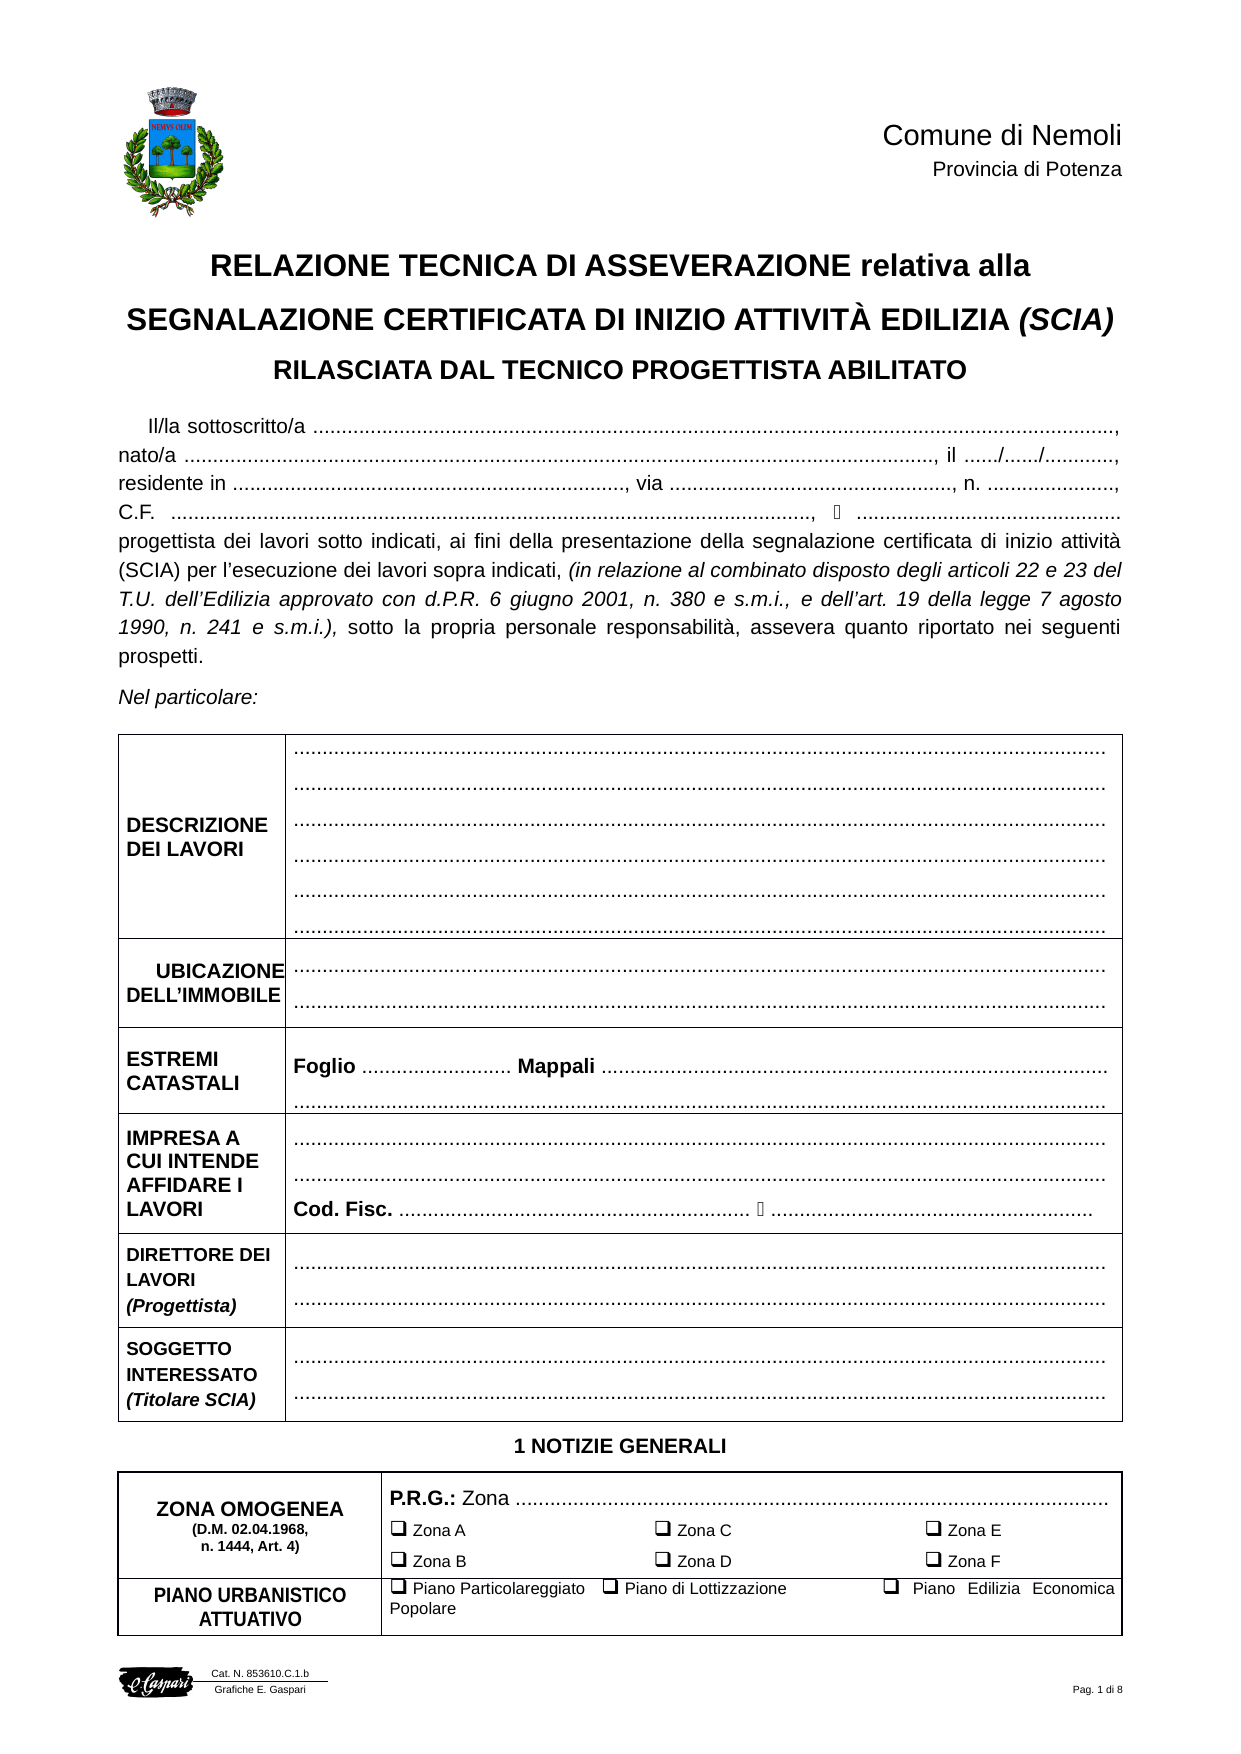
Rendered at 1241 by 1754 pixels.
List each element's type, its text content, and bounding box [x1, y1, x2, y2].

table_cell Foglio .......................... Mappali ........................................................................................ ............................................................................................................................................. [286, 1028, 1122, 1113]
table_cell ............................................................................................................................................. ............................................................................................................................................. Cod. Fisc. .............................................................  ........................................................ [286, 1114, 1122, 1232]
table_cell ............................................................................................................................................. ............................................................................................................................................. [286, 939, 1122, 1027]
table_header ............................................................................................................................................. ............................................................................................................................................. ............................................................................................................................................. ............................................................................................................................................. ............................................................................................................................................. ............................................................................................................................................. [286, 735, 1122, 938]
text Comune di Nemoli [224, 118, 1122, 152]
table_cell UBICAZIONE DELL’IMMOBILE [119, 939, 285, 1027]
table_cell SOGGETTO INTERESSATO (Titolare SCIA) [119, 1328, 285, 1421]
table_header DESCRIZIONE DEI LAVORI [119, 735, 285, 938]
picture [118, 1666, 194, 1698]
text Provincia di Potenza [224, 157, 1122, 181]
text RILASCIATA DAL TECNICO PROGETTISTA ABILITATO [118, 354, 1122, 386]
table_header P.R.G.: Zona .......................................................................................................  Zona A  Zona C  Zona E  Zona B  Zona D  Zona F [382, 1473, 1121, 1578]
table_cell ESTREMI CATASTALI [119, 1028, 285, 1113]
table_cell PIANO URBANISTICO ATTUATIVO [119, 1579, 381, 1635]
table_cell DIRETTORE DEI LAVORI (Progettista) [119, 1234, 285, 1327]
text Il/la sottoscritto/a ..........................................................................................................................................., nato/a .................................................................................................................................., il ....../....../............, residente in ...................................................................., via ................................................., n. ......................, C.F. ...............................................................................................................,  .............................................. progettista dei lavori sotto indicati, ai fini della presentazione della segnalazione certificata di inizio attività (SCIA) per l’esecuzione dei lavori sopra indicati, (in relazione al combinato disposto degli articoli 22 e 23 del T.U. dell’Edilizia approvato con d.P.R. 6 giugno 2001, n. 380 e s.m.i., e dell’art. 19 della legge 7 agosto 1990, n. 241 e s.m.i.), sotto la propria personale responsabilità, assevera quanto riportato nei seguenti prospetti. [118, 414, 1122, 668]
table_header ZONA OMOGENEA (D.M. 02.04.1968, n. 1444, Art. 4) [119, 1473, 381, 1578]
title RELAZIONE TECNICA DI ASSEVERAZIONE relativa alla [118, 247, 1122, 283]
title SEGNALAZIONE CERTIFICATA DI INIZIO ATTIVITÀ EDILIZIA (SCIA) [118, 301, 1122, 336]
picture [122, 87, 224, 219]
table_cell ............................................................................................................................................. ............................................................................................................................................. [286, 1328, 1122, 1421]
table_cell IMPRESA A CUI INTENDE AFFIDARE I LAVORI [119, 1114, 285, 1232]
text 1 NOTIZIE GENERALI [118, 1434, 1122, 1458]
table_cell  Piano Particolareggiato  Piano di Lottizzazione  Piano Edilizia Economica Popolare [382, 1579, 1121, 1635]
table_cell ............................................................................................................................................. ............................................................................................................................................. [286, 1234, 1122, 1327]
title Nel particolare: [118, 685, 1122, 709]
